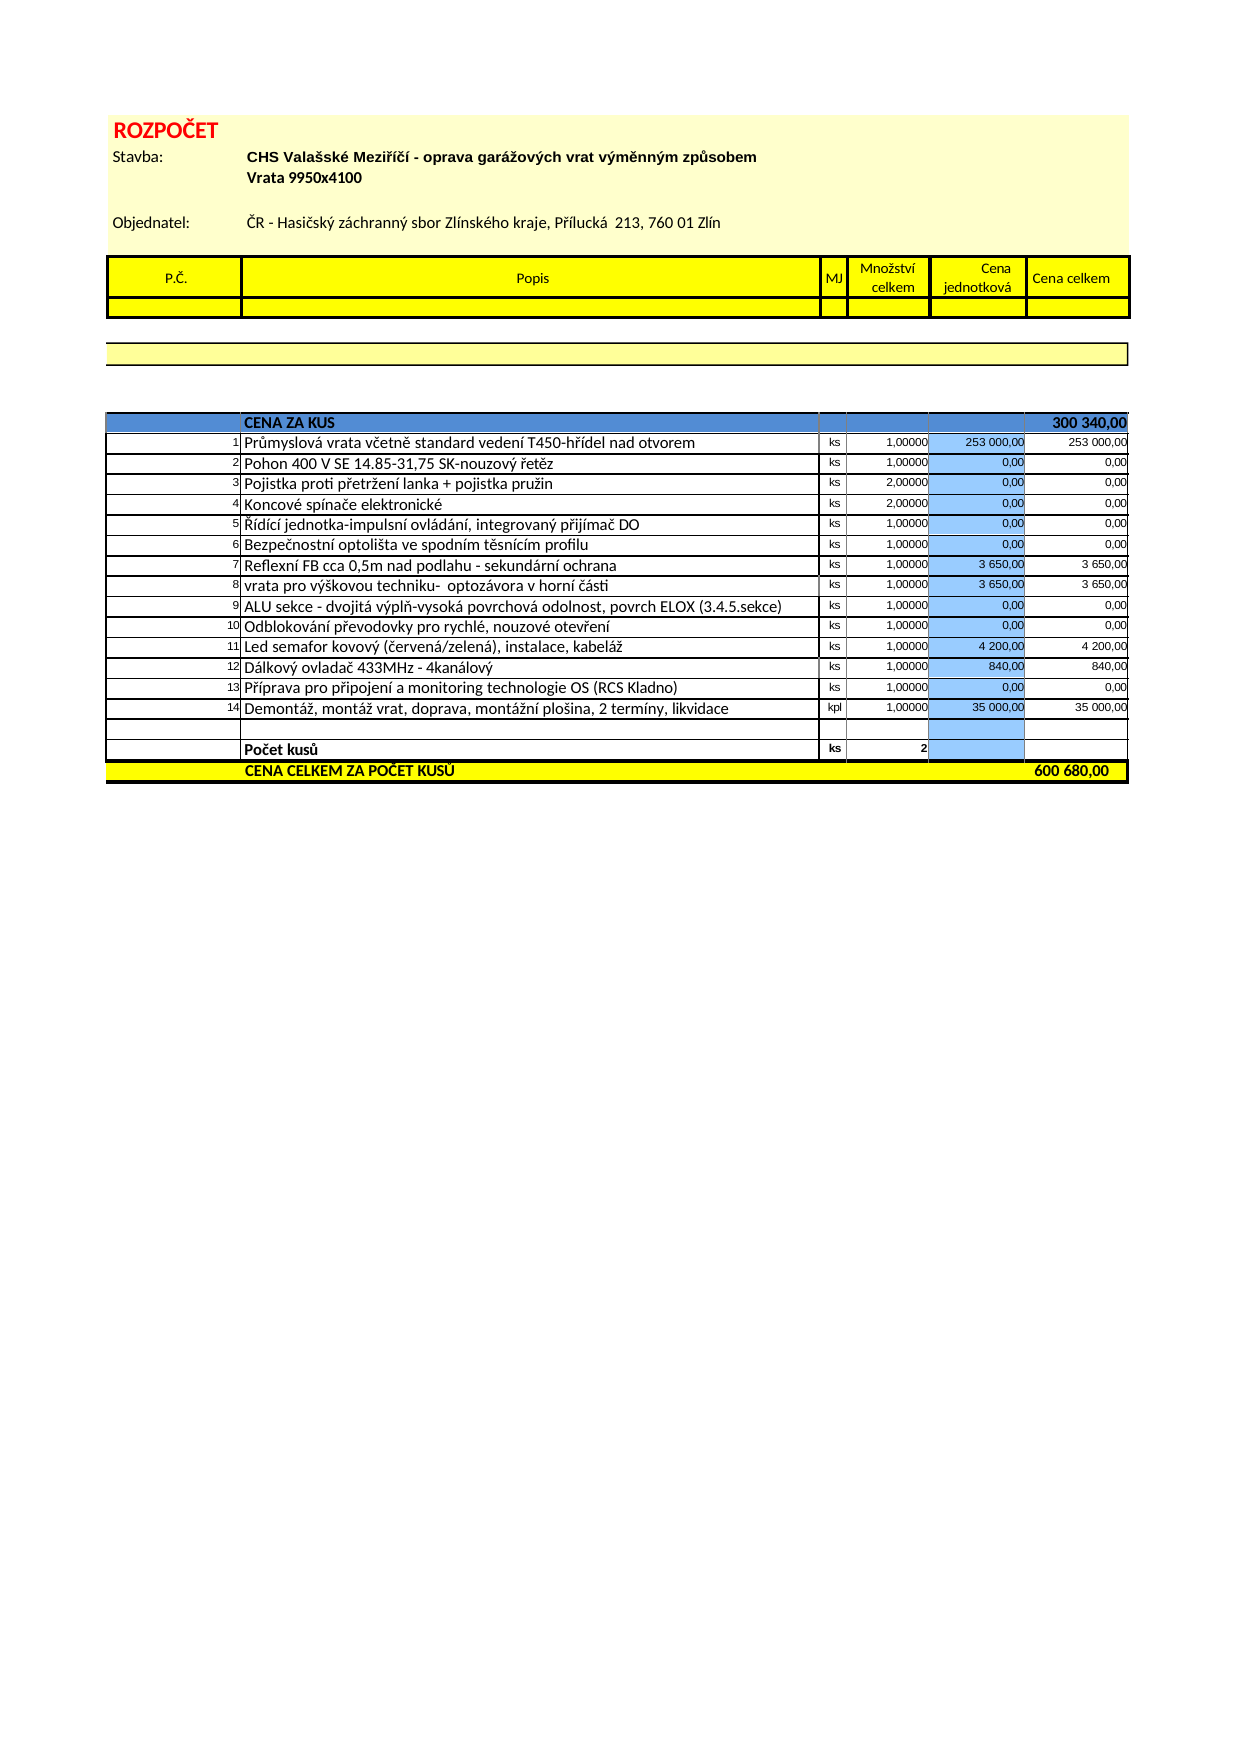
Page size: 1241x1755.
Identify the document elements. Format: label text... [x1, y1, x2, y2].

table_cell 0,00 [929, 536, 1024, 555]
table_cell 1,00000 [847, 700, 928, 718]
table_cell ks [820, 536, 846, 555]
table_cell 0,00 [1025, 516, 1127, 534]
table_cell 840,00 [1025, 659, 1127, 677]
table_cell [107, 740, 240, 759]
table_cell 10 [107, 618, 240, 637]
table_cell 0,00 [1025, 495, 1127, 514]
table_cell ks [820, 618, 846, 637]
table_cell ks [820, 516, 846, 534]
table_cell 11 [107, 638, 240, 657]
table_cell Množství celkem [849, 258, 928, 296]
table_cell [109, 299, 240, 316]
table_cell 13 [107, 679, 240, 698]
table_cell 35 000,00 [1025, 700, 1127, 718]
table_cell 9 [107, 597, 240, 616]
table_cell vrata pro výškovou techniku- optozávora v horní části [241, 577, 818, 596]
table_cell 1 [107, 434, 240, 453]
table_cell ks [820, 475, 846, 494]
table_cell 4 [107, 495, 240, 514]
table_cell [929, 740, 1024, 759]
table_cell Led semafor kovový (červená/zelená), instalace, kabeláž [241, 638, 818, 657]
table_cell [932, 299, 1025, 316]
table_cell 0,00 [929, 455, 1024, 473]
table_cell Reflexní FB cca 0,5m nad podlahu - sekundární ochrana [241, 557, 818, 575]
table_cell Příprava pro připojení a monitoring technologie OS (RCS Kladno) [241, 679, 818, 698]
table_cell [820, 720, 846, 739]
table_cell 1,00000 [847, 434, 928, 453]
table_cell Koncové spínače elektronické [241, 495, 818, 514]
table_cell Odblokování převodovky pro rychlé, nouzové otevření [241, 618, 818, 637]
table_cell kpl [820, 700, 846, 718]
table_cell 3 650,00 [1025, 557, 1127, 575]
table_cell 4 200,00 [1025, 638, 1127, 657]
table_cell 0,00 [1025, 536, 1127, 555]
table_cell 0,00 [929, 495, 1024, 514]
table_cell ks [820, 577, 846, 596]
table_cell 2,00000 [847, 475, 928, 494]
table_cell 6 [107, 536, 240, 555]
table_cell 0,00 [929, 597, 1024, 616]
table_cell 0,00 [1025, 679, 1127, 698]
table_cell 1,00000 [847, 618, 928, 637]
table_cell ks [820, 495, 846, 514]
table_header [847, 414, 928, 432]
table_cell ks [820, 659, 846, 677]
table_cell 0,00 [1025, 475, 1127, 494]
table_cell 2 [847, 740, 928, 759]
table_cell 1,00000 [847, 679, 928, 698]
table_cell ks [820, 679, 846, 698]
table_cell Dálkový ovladač 433MHz - 4kanálový [241, 659, 818, 677]
table_cell 1,00000 [847, 659, 928, 677]
table_cell ks [820, 740, 846, 759]
table_cell [929, 720, 1024, 739]
table_cell 3 650,00 [929, 557, 1024, 575]
table_cell [849, 299, 928, 316]
table_cell 253 000,00 [929, 434, 1024, 453]
table_cell [822, 299, 846, 316]
table_cell ALU sekce - dvojitá výplň-vysoká povrchová odolnost, povrch ELOX (3.4.5.sekce) [241, 597, 818, 616]
table_cell 35 000,00 [929, 700, 1024, 718]
table_cell 0,00 [1025, 455, 1127, 473]
table_cell Pohon 400 V SE 14.85-31,75 SK-nouzový řetěz [241, 455, 818, 473]
table_header ROZPOČET Stavba: CHS Valašské Meziříčí - oprava garážových vrat výměnným způsobem Vrata 9950x4100 Objednatel: ČR - Hasičský záchranný sbor Zlínského kraje, Přílucká 213, 760 01 Zlín [108, 115, 1129, 255]
table_cell 0,00 [929, 679, 1024, 698]
table_cell [1025, 720, 1127, 739]
table_cell 14 [107, 700, 240, 718]
table_cell ks [820, 455, 846, 473]
table_cell 253 000,00 [1025, 434, 1127, 453]
table_cell CENA CELKEM ZA POČET KUSŮ 600 680,00 [106, 763, 1126, 780]
table_cell ks [820, 557, 846, 575]
table_header [929, 414, 1024, 432]
table_cell Demontáž, montáž vrat, doprava, montážní plošina, 2 termíny, likvidace [241, 700, 818, 718]
table_cell [1028, 299, 1128, 316]
table_cell 8 [107, 577, 240, 596]
table_cell 1,00000 [847, 455, 928, 473]
table_cell Řídící jednotka-impulsní ovládání, integrovaný přijímač DO [241, 516, 818, 534]
table_cell 1,00000 [847, 597, 928, 616]
table_cell Bezpečnostní optolišta ve spodním těsnícím profilu [241, 536, 818, 555]
table_cell [241, 720, 818, 739]
table_cell 0,00 [929, 475, 1024, 494]
table_cell 1,00000 [847, 638, 928, 657]
table_cell 2,00000 [847, 495, 928, 514]
table_cell 1,00000 [847, 557, 928, 575]
table_cell 1,00000 [847, 516, 928, 534]
table_cell [1025, 740, 1127, 759]
table_cell 0,00 [1025, 618, 1127, 637]
table_cell Cena celkem [1028, 258, 1128, 296]
table_cell 0,00 [1025, 597, 1127, 616]
table_cell ks [820, 597, 846, 616]
table_cell Popis [243, 258, 819, 296]
table_cell [107, 720, 240, 739]
table_header CENA ZA KUS [241, 414, 818, 432]
table_cell 3 [107, 475, 240, 494]
table_cell 0,00 [929, 618, 1024, 637]
table_header [820, 414, 846, 432]
table_cell 840,00 [929, 659, 1024, 677]
table_cell Cena jednotková [932, 258, 1025, 296]
table_cell 2 [107, 455, 240, 473]
table_cell 3 650,00 [929, 577, 1024, 596]
table_cell 3 650,00 [1025, 577, 1127, 596]
table_cell ks [820, 434, 846, 453]
table_cell 1,00000 [847, 536, 928, 555]
table_cell Pojistka proti přetržení lanka + pojistka pružin [241, 475, 818, 494]
table_cell 1,00000 [847, 577, 928, 596]
table_cell 0,00 [929, 516, 1024, 534]
table_cell 7 [107, 557, 240, 575]
table_cell 4 200,00 [929, 638, 1024, 657]
table_cell [243, 299, 819, 316]
table_cell [847, 720, 928, 739]
table_header [107, 414, 240, 432]
table_cell Počet kusů [241, 740, 818, 759]
table_header 300 340,00 [1025, 414, 1127, 432]
table_cell 12 [107, 659, 240, 677]
table_cell ks [820, 638, 846, 657]
table_cell 5 [107, 516, 240, 534]
table_cell Průmyslová vrata včetně standard vedení T450-hřídel nad otvorem [241, 434, 818, 453]
table_cell P.Č. [109, 258, 240, 296]
table_cell MJ [822, 258, 846, 296]
